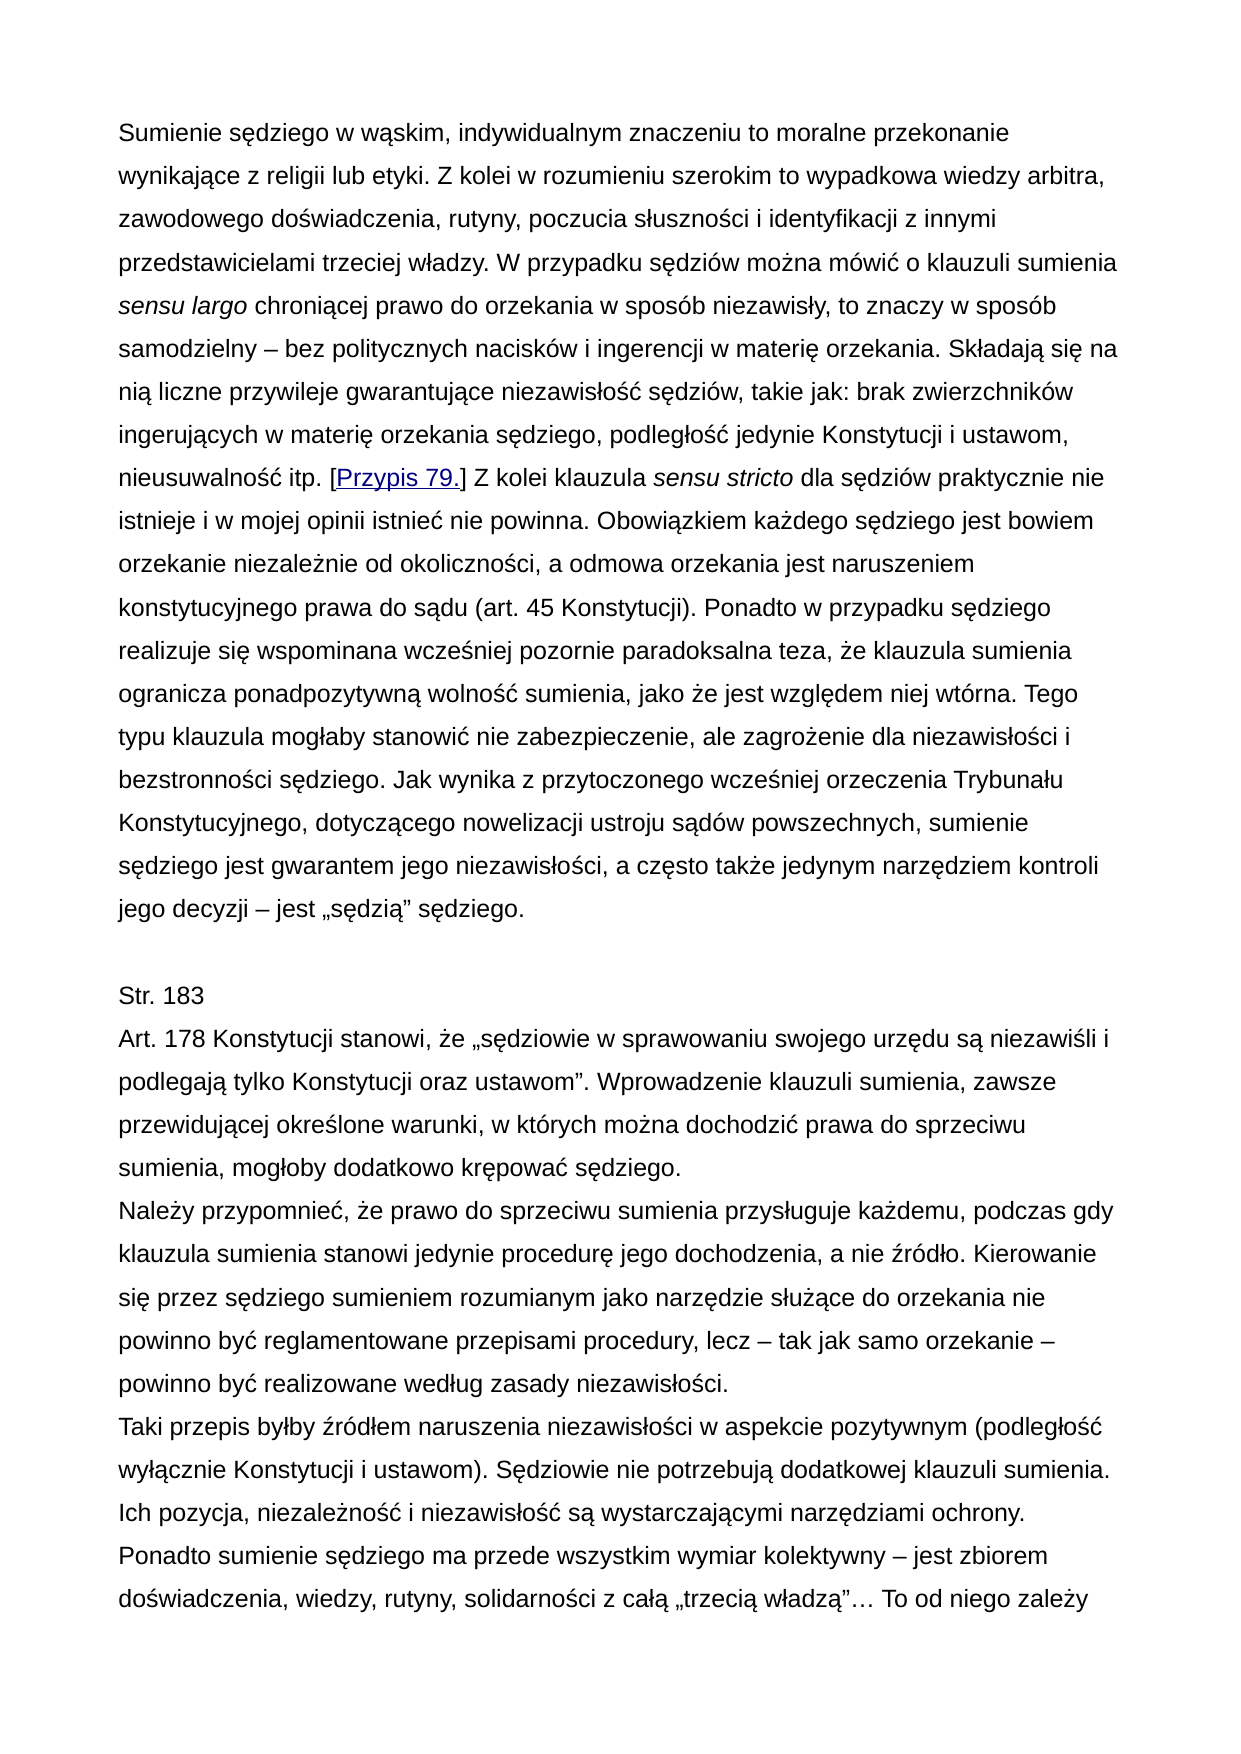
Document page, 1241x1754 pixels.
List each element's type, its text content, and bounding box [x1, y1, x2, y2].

text Sumienie sędziego w wąskim, indywidualnym znaczeniu to moralne przekonanie wynikające z religii lub etyki. Z kolei w rozumieniu szerokim to wypadkowa wiedzy arbitra, zawodowego doświadczenia, rutyny, poczucia słuszności i identyfikacji z innymi przedstawicielami trzeciej władzy. W przypadku sędziów można mówić o klauzuli sumienia sensu largo chroniącej prawo do orzekania w sposób niezawisły, to znaczy w sposób samodzielny – bez politycznych nacisków i ingerencji w materię orzekania. Składają się na nią liczne przywileje gwarantujące niezawisłość sędziów, takie jak: brak zwierzchników ingerujących w materię orzekania sędziego, podległość jedynie Konstytucji i ustawom, nieusuwalność itp. [Przypis 79.] Z kolei klauzula sensu stricto dla sędziów praktycznie nie istnieje i w mojej opinii istnieć nie powinna. Obowiązkiem każdego sędziego jest bowiem orzekanie niezależnie od okoliczności, a odmowa orzekania jest naruszeniem konstytucyjnego prawa do sądu (art. 45 Konstytucji). Ponadto w przypadku sędziego realizuje się wspominana wcześniej pozornie paradoksalna teza, że klauzula sumienia ogranicza ponadpozytywną wolność sumienia, jako że jest względem niej wtórna. Tego typu klauzula mogłaby stanowić nie zabezpieczenie, ale zagrożenie dla niezawisłości i bezstronności sędziego. Jak wynika z przytoczonego wcześniej orzeczenia Trybunału Konstytucyjnego, dotyczącego nowelizacji ustroju sądów powszechnych, sumienie sędziego jest gwarantem jego niezawisłości, a często także jedynym narzędziem kontroli jego decyzji – jest „sędzią” sędziego. [118, 118, 1122, 923]
text Str. 183 [118, 981, 1122, 1009]
text Należy przypomnieć, że prawo do sprzeciwu sumienia przysługuje każdemu, podczas gdy klauzula sumienia stanowi jedynie procedurę jego dochodzenia, a nie źródło. Kierowanie się przez sędziego sumieniem rozumianym jako narzędzie służące do orzekania nie powinno być reglamentowane przepisami procedury, lecz – tak jak samo orzekanie – powinno być realizowane według zasady niezawisłości. [118, 1196, 1122, 1397]
text Art. 178 Konstytucji stanowi, że „sędziowie w sprawowaniu swojego urzędu są niezawiśli i podlegają tylko Konstytucji oraz ustawom”. Wprowadzenie klauzuli sumienia, zawsze przewidującej określone warunki, w których można dochodzić prawa do sprzeciwu sumienia, mogłoby dodatkowo krępować sędziego. [118, 1024, 1122, 1182]
text Taki przepis byłby źródłem naruszenia niezawisłości w aspekcie pozytywnym (podległość wyłącznie Konstytucji i ustawom). Sędziowie nie potrzebują dodatkowej klauzuli sumienia. Ich pozycja, niezależność i niezawisłość są wystarczającymi narzędziami ochrony. Ponadto sumienie sędziego ma przede wszystkim wymiar kolektywny – jest zbiorem doświadczenia, wiedzy, rutyny, solidarności z całą „trzecią władzą”… To od niego zależy [118, 1412, 1122, 1613]
